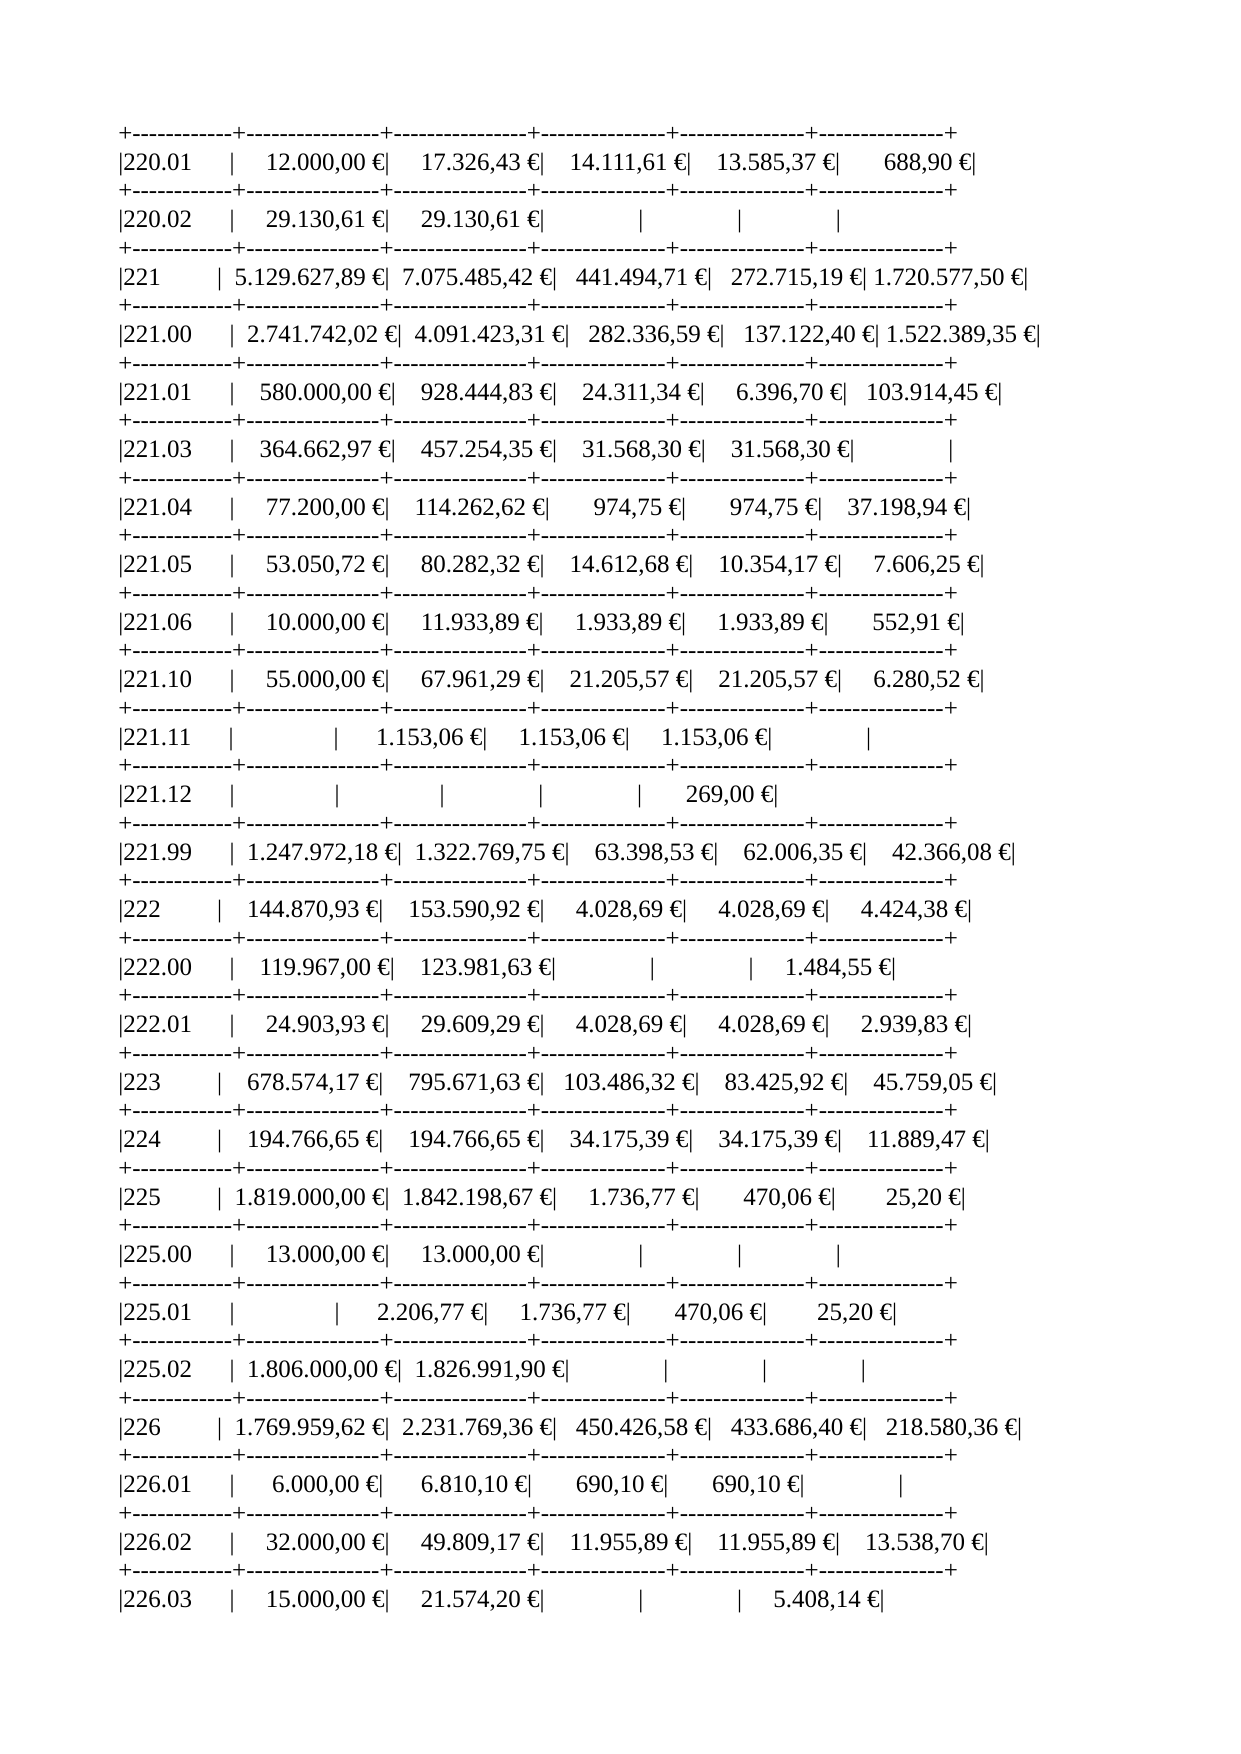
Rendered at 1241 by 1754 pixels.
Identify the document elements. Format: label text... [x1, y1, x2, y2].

text |221.04 | 77.200,00 €| 114.262,62 €| 974,75 €| 974,75 €| 37.198,94 €| [118, 492, 1122, 521]
text |222.00 | 119.967,00 €| 123.981,63 €| | | 1.484,55 €| [118, 952, 1122, 981]
text +------------+----------------+----------------+---------------+---------------+---------------+ [118, 751, 1122, 779]
text +------------+----------------+----------------+---------------+---------------+---------------+ [118, 1441, 1122, 1469]
text +------------+----------------+----------------+---------------+---------------+---------------+ [118, 1211, 1122, 1239]
text |221 | 5.129.627,89 €| 7.075.485,42 €| 441.494,71 €| 272.715,19 €| 1.720.577,50 €| [118, 262, 1122, 291]
text +------------+----------------+----------------+---------------+---------------+---------------+ [118, 808, 1122, 837]
text +------------+----------------+----------------+---------------+---------------+---------------+ [118, 118, 1122, 147]
text |226.02 | 32.000,00 €| 49.809,17 €| 11.955,89 €| 11.955,89 €| 13.538,70 €| [118, 1527, 1122, 1556]
text +------------+----------------+----------------+---------------+---------------+---------------+ [118, 348, 1122, 377]
text +------------+----------------+----------------+---------------+---------------+---------------+ [118, 636, 1122, 664]
text |225.02 | 1.806.000,00 €| 1.826.991,90 €| | | | [118, 1354, 1122, 1383]
text |223 | 678.574,17 €| 795.671,63 €| 103.486,32 €| 83.425,92 €| 45.759,05 €| [118, 1067, 1122, 1096]
text +------------+----------------+----------------+---------------+---------------+---------------+ [118, 1268, 1122, 1297]
text +------------+----------------+----------------+---------------+---------------+---------------+ [118, 693, 1122, 722]
text +------------+----------------+----------------+---------------+---------------+---------------+ [118, 578, 1122, 607]
text |221.03 | 364.662,97 €| 457.254,35 €| 31.568,30 €| 31.568,30 €| | [118, 434, 1122, 463]
text +------------+----------------+----------------+---------------+---------------+---------------+ [118, 1326, 1122, 1354]
text |221.99 | 1.247.972,18 €| 1.322.769,75 €| 63.398,53 €| 62.006,35 €| 42.366,08 €| [118, 837, 1122, 866]
text |226.01 | 6.000,00 €| 6.810,10 €| 690,10 €| 690,10 €| | [118, 1469, 1122, 1498]
text |221.12 | | | | | 269,00 €| [118, 779, 1122, 808]
text +------------+----------------+----------------+---------------+---------------+---------------+ [118, 233, 1122, 262]
text +------------+----------------+----------------+---------------+---------------+---------------+ [118, 406, 1122, 434]
text +------------+----------------+----------------+---------------+---------------+---------------+ [118, 1153, 1122, 1182]
text |221.10 | 55.000,00 €| 67.961,29 €| 21.205,57 €| 21.205,57 €| 6.280,52 €| [118, 664, 1122, 693]
text +------------+----------------+----------------+---------------+---------------+---------------+ [118, 1556, 1122, 1584]
text +------------+----------------+----------------+---------------+---------------+---------------+ [118, 176, 1122, 204]
text |225.00 | 13.000,00 €| 13.000,00 €| | | | [118, 1239, 1122, 1268]
text +------------+----------------+----------------+---------------+---------------+---------------+ [118, 981, 1122, 1009]
text |222.01 | 24.903,93 €| 29.609,29 €| 4.028,69 €| 4.028,69 €| 2.939,83 €| [118, 1009, 1122, 1038]
text +------------+----------------+----------------+---------------+---------------+---------------+ [118, 521, 1122, 549]
text +------------+----------------+----------------+---------------+---------------+---------------+ [118, 923, 1122, 952]
text +------------+----------------+----------------+---------------+---------------+---------------+ [118, 1038, 1122, 1067]
text +------------+----------------+----------------+---------------+---------------+---------------+ [118, 1498, 1122, 1527]
text |220.02 | 29.130,61 €| 29.130,61 €| | | | [118, 204, 1122, 233]
text |221.05 | 53.050,72 €| 80.282,32 €| 14.612,68 €| 10.354,17 €| 7.606,25 €| [118, 549, 1122, 578]
text |221.00 | 2.741.742,02 €| 4.091.423,31 €| 282.336,59 €| 137.122,40 €| 1.522.389,35 €| [118, 319, 1122, 348]
text |225.01 | | 2.206,77 €| 1.736,77 €| 470,06 €| 25,20 €| [118, 1297, 1122, 1326]
text +------------+----------------+----------------+---------------+---------------+---------------+ [118, 1096, 1122, 1124]
text +------------+----------------+----------------+---------------+---------------+---------------+ [118, 291, 1122, 319]
text |221.11 | | 1.153,06 €| 1.153,06 €| 1.153,06 €| | [118, 722, 1122, 751]
text +------------+----------------+----------------+---------------+---------------+---------------+ [118, 463, 1122, 492]
text |226 | 1.769.959,62 €| 2.231.769,36 €| 450.426,58 €| 433.686,40 €| 218.580,36 €| [118, 1412, 1122, 1441]
text |221.06 | 10.000,00 €| 11.933,89 €| 1.933,89 €| 1.933,89 €| 552,91 €| [118, 607, 1122, 636]
text |220.01 | 12.000,00 €| 17.326,43 €| 14.111,61 €| 13.585,37 €| 688,90 €| [118, 147, 1122, 176]
text |226.03 | 15.000,00 €| 21.574,20 €| | | 5.408,14 €| [118, 1584, 1122, 1613]
text +------------+----------------+----------------+---------------+---------------+---------------+ [118, 1383, 1122, 1412]
text |224 | 194.766,65 €| 194.766,65 €| 34.175,39 €| 34.175,39 €| 11.889,47 €| [118, 1124, 1122, 1153]
text +------------+----------------+----------------+---------------+---------------+---------------+ [118, 866, 1122, 894]
text |225 | 1.819.000,00 €| 1.842.198,67 €| 1.736,77 €| 470,06 €| 25,20 €| [118, 1182, 1122, 1211]
text |221.01 | 580.000,00 €| 928.444,83 €| 24.311,34 €| 6.396,70 €| 103.914,45 €| [118, 377, 1122, 406]
text |222 | 144.870,93 €| 153.590,92 €| 4.028,69 €| 4.028,69 €| 4.424,38 €| [118, 894, 1122, 923]
